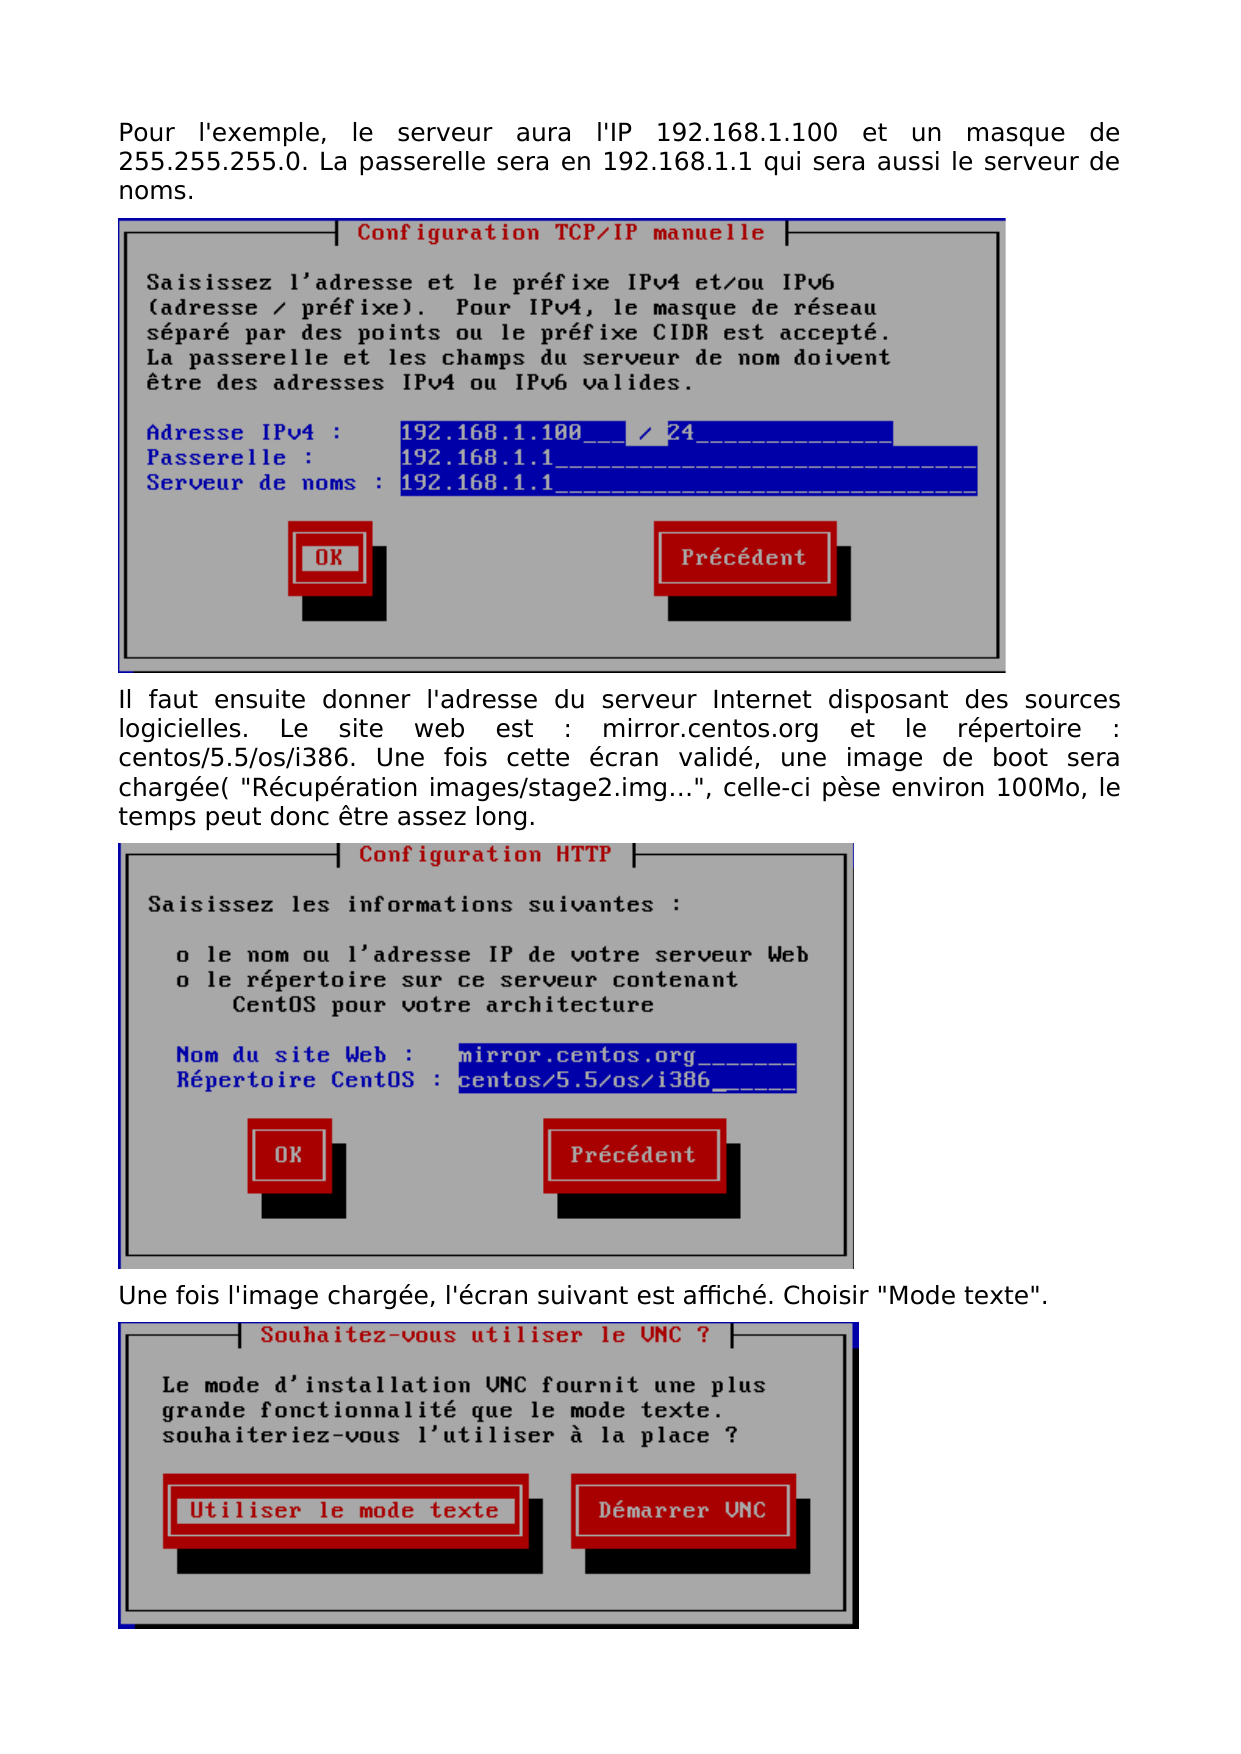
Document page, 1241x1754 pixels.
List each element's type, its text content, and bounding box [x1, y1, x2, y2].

text Pour l'exemple, le serveur aura l'IP 192.168.1.100 et un masque de 255.255.255.0. La passerelle sera en 192.168.1.1 qui sera aussi le serveur de noms. [118, 118, 1122, 206]
picture [118, 843, 854, 1269]
picture [118, 218, 1006, 673]
text Une fois l'image chargée, l'écran suivant est affiché. Choisir "Mode texte". [118, 1281, 1122, 1310]
text Il faut ensuite donner l'adresse du serveur Internet disposant des sources logicielles. Le site web est : mirror.centos.org et le répertoire : centos/5.5/os/i386. Une fois cette écran validé, une image de boot sera chargée( "Récupération images/stage2.img…", celle-ci pèse environ 100Mo, le temps peut donc être assez long. [118, 685, 1122, 831]
picture [118, 1322, 859, 1629]
